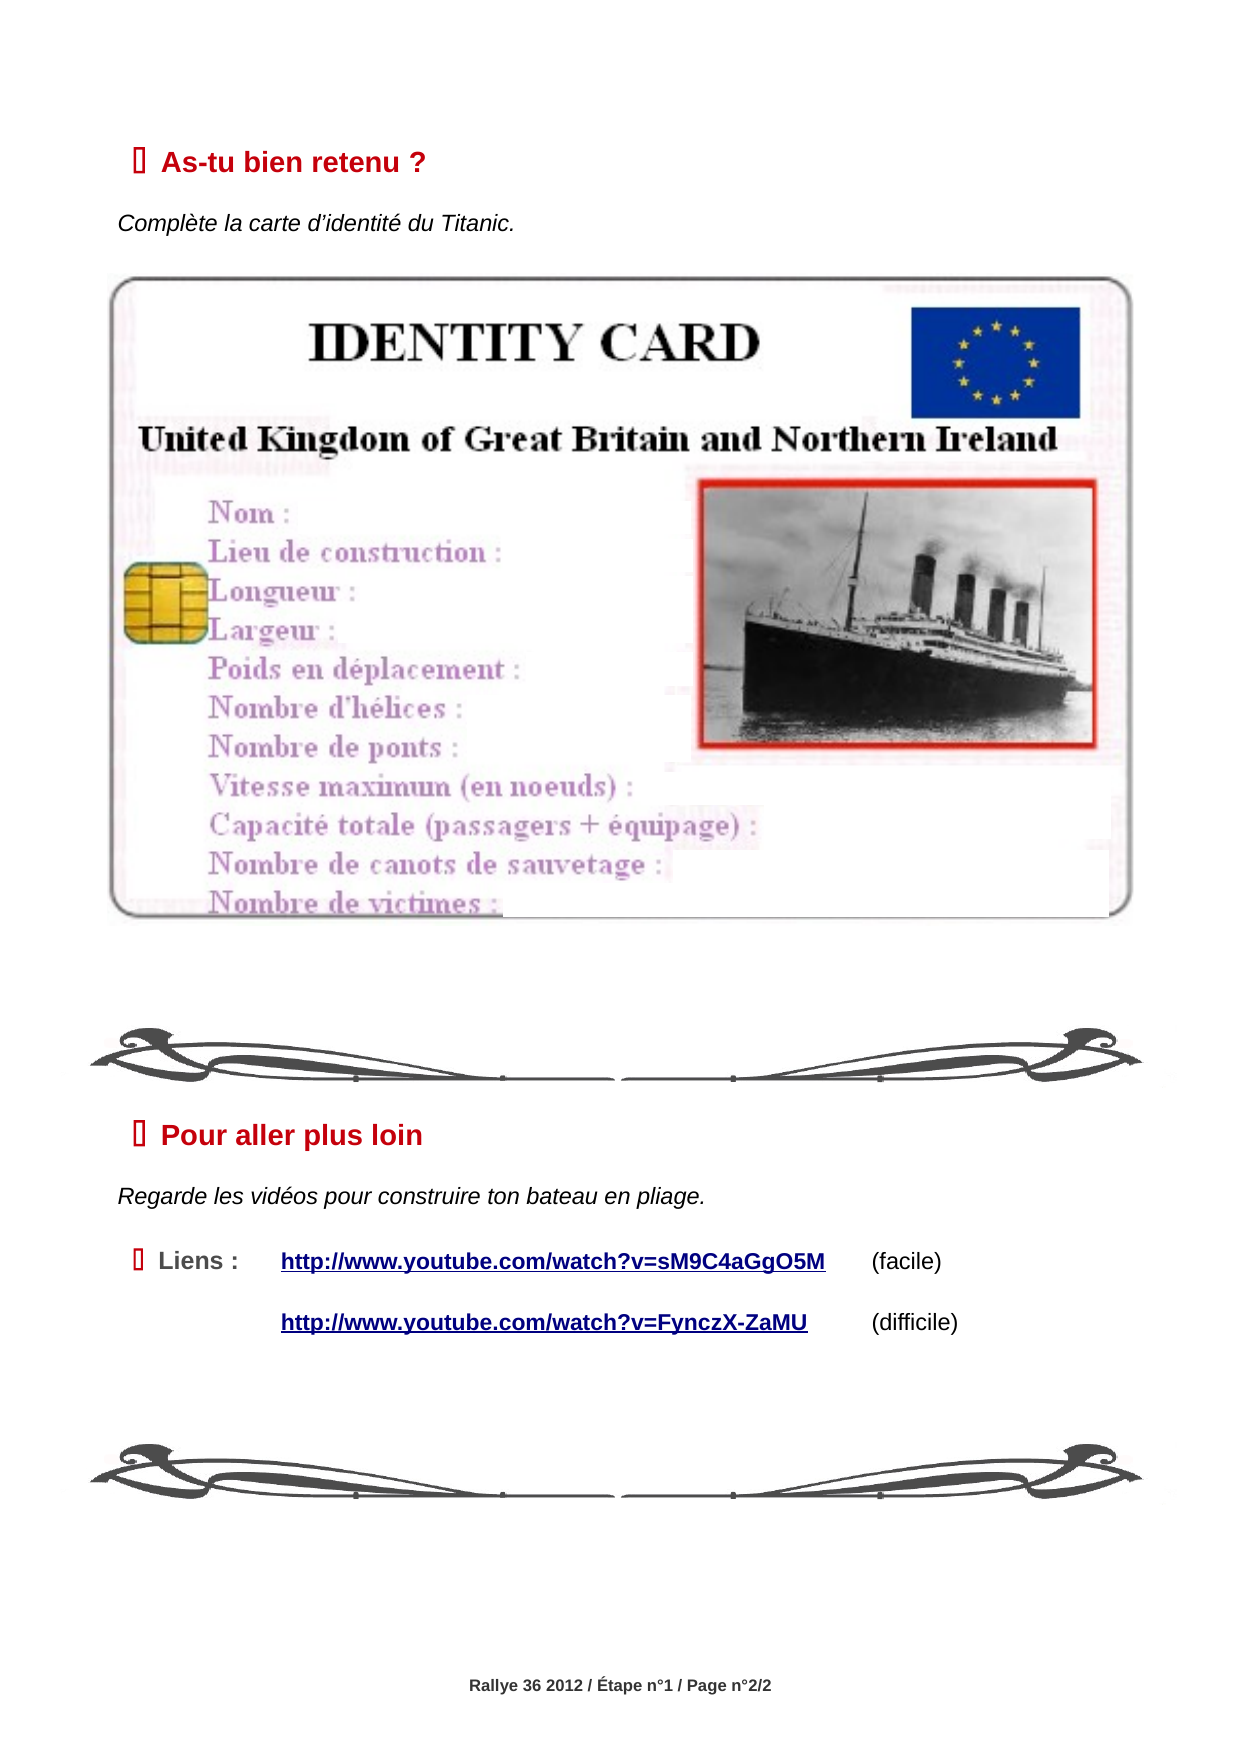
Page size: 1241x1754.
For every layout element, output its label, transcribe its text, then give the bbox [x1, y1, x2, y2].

picture [60, 1025, 1180, 1090]
text  Liens : http://www.youtube.com/watch?v=sM9C4aGgO5M (facile) [133, 1246, 1181, 1277]
text  Pour aller plus loin [133, 1118, 1180, 1154]
picture [60, 1442, 1180, 1507]
text http://www.youtube.com/watch?v=FynczX-ZaMU (difficile) [281, 1308, 1181, 1335]
text Complète la carte d’identité du Titanic. [117, 209, 1181, 236]
text  As-tu bien retenu ? [133, 145, 1180, 181]
picture [107, 273, 1134, 926]
text Regarde les vidéos pour construire ton bateau en pliage. [117, 1182, 1181, 1209]
